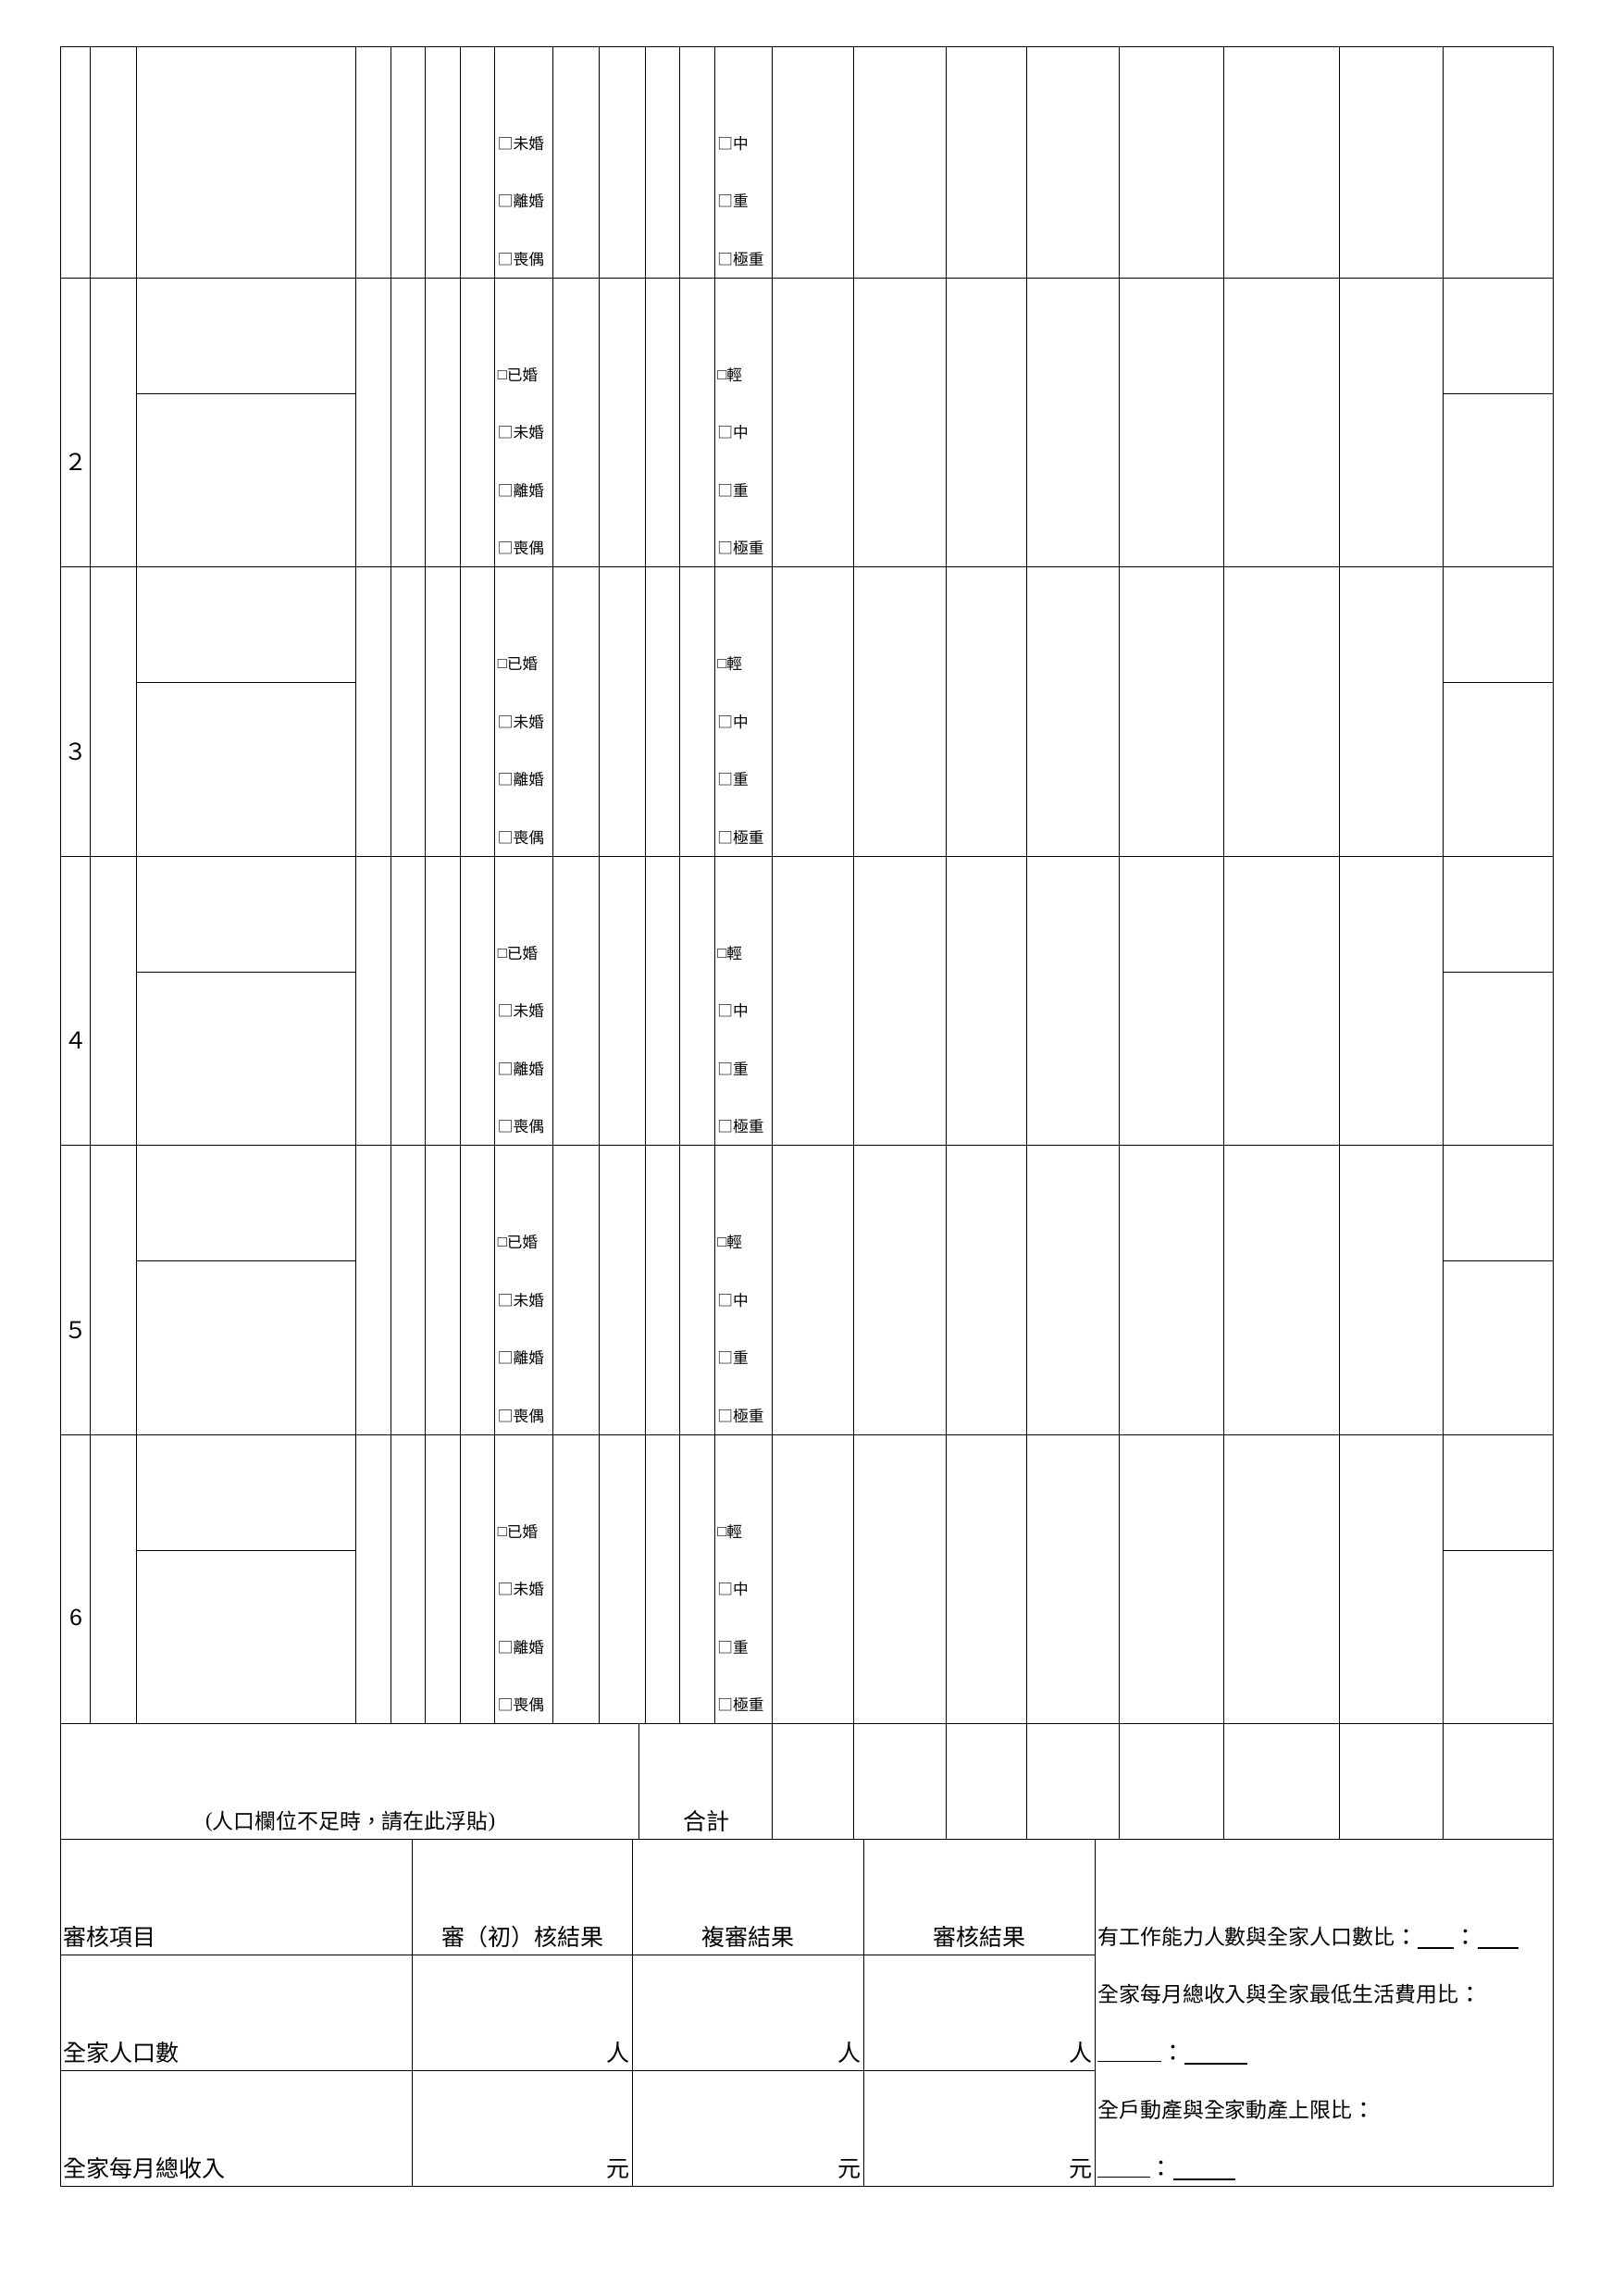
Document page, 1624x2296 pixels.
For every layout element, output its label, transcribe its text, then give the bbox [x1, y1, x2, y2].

table_cell [1224, 857, 1339, 1145]
table_cell [91, 567, 136, 856]
table_cell [1557, 856, 1567, 972]
table_cell [426, 567, 460, 856]
table_cell 全家每月總收入 [61, 2071, 412, 2186]
table_cell [1557, 1955, 1567, 2070]
table_cell [1027, 1435, 1119, 1723]
table_cell [91, 279, 136, 566]
table_cell [646, 1435, 679, 1723]
table_cell [773, 1435, 853, 1723]
table_cell [1340, 279, 1443, 566]
table_cell ２ [61, 279, 90, 566]
table_cell [137, 1146, 355, 1260]
table_cell [1340, 47, 1443, 278]
table_cell [1444, 279, 1553, 393]
table_cell 審核項目 [61, 1840, 412, 1955]
table_cell [426, 1146, 460, 1434]
table_cell □輕 □中 □重 □極重 [715, 567, 772, 856]
table_cell [1224, 1146, 1339, 1434]
table_cell [600, 279, 645, 566]
table_cell [1557, 1145, 1567, 1260]
table_cell [1120, 47, 1223, 278]
table_cell [1554, 1145, 1557, 1260]
table_cell [1557, 1550, 1567, 1723]
table_cell [137, 973, 355, 1145]
table_cell [391, 47, 425, 278]
table_cell [91, 1146, 136, 1434]
table_cell [356, 1146, 391, 1434]
table_cell [1554, 1260, 1557, 1434]
table_cell [600, 567, 645, 856]
table_cell [680, 567, 714, 856]
table_cell [1444, 1146, 1553, 1260]
table_cell [137, 567, 355, 682]
table_cell [947, 567, 1026, 856]
table_cell [947, 1146, 1026, 1434]
table_cell ４ [61, 857, 90, 1145]
table_cell ５ [61, 1146, 90, 1434]
table_cell [461, 279, 494, 566]
table_cell [1027, 47, 1119, 278]
table_cell [646, 1146, 679, 1434]
table_cell [854, 567, 946, 856]
table_cell [1120, 1146, 1223, 1434]
table_cell [1224, 279, 1339, 566]
table_cell [426, 857, 460, 1145]
table_cell [137, 394, 355, 566]
table_cell □已婚□未婚 □離婚□喪偶 [495, 1146, 552, 1434]
table_cell [426, 279, 460, 566]
table_cell [356, 279, 391, 566]
table_cell [600, 47, 645, 278]
table_cell [1554, 1550, 1557, 1723]
table_cell [1444, 1724, 1553, 1839]
table_cell [553, 857, 599, 1145]
table_cell [947, 279, 1026, 566]
table_cell [1340, 1146, 1443, 1434]
table_cell [1557, 2070, 1567, 2186]
table_cell [553, 1435, 599, 1723]
table_cell [426, 47, 460, 278]
table_cell [947, 857, 1026, 1145]
table_cell [1444, 394, 1553, 566]
table_cell [461, 857, 494, 1145]
table_cell [91, 47, 136, 278]
table_cell [680, 279, 714, 566]
table_cell [854, 1146, 946, 1434]
table_cell [61, 47, 90, 278]
table_cell □已婚□未婚 □離婚□喪偶 [495, 1435, 552, 1723]
table_cell [680, 1146, 714, 1434]
table_cell [1557, 972, 1567, 1145]
table_cell [600, 857, 645, 1145]
table_cell □輕 □中 □重 □極重 [715, 1435, 772, 1723]
table_cell 元 [413, 2071, 632, 2186]
table_cell [1444, 973, 1553, 1145]
table_cell □中 □重 □極重 [715, 47, 772, 278]
table_cell [137, 857, 355, 972]
table_cell □未婚 □離婚□喪偶 [495, 47, 552, 278]
table_cell [1557, 1434, 1567, 1550]
table_cell [1557, 46, 1567, 278]
table_cell [854, 1724, 946, 1839]
table_cell (人口欄位不足時，請在此浮貼) [61, 1724, 638, 1839]
table_cell [1027, 1146, 1119, 1434]
table_cell [1554, 972, 1557, 1145]
table_cell [646, 279, 679, 566]
table_cell [356, 1435, 391, 1723]
table_cell [773, 567, 853, 856]
table_cell [553, 47, 599, 278]
table_cell [1557, 278, 1567, 393]
table_cell [680, 857, 714, 1145]
table_cell [1554, 2070, 1557, 2186]
table_cell 人 [413, 1955, 632, 2070]
table_cell [600, 1435, 645, 1723]
table_cell [391, 857, 425, 1145]
table_cell [1120, 567, 1223, 856]
table_cell [1554, 1839, 1557, 1955]
table_cell [1224, 1724, 1339, 1839]
table_cell [1554, 1723, 1557, 1839]
table_cell [391, 567, 425, 856]
table_cell [1120, 279, 1223, 566]
table_cell [1554, 46, 1557, 278]
table_cell [1444, 567, 1553, 682]
table_cell [91, 857, 136, 1145]
table_cell [137, 1551, 355, 1723]
table_cell [1340, 1724, 1443, 1839]
table_cell [426, 1435, 460, 1723]
table_cell 人 [864, 1955, 1095, 2070]
table_cell 審（初）核結果 [413, 1840, 632, 1955]
table_cell [1120, 1435, 1223, 1723]
table_cell [773, 47, 853, 278]
table_cell [773, 857, 853, 1145]
table_cell [356, 567, 391, 856]
table_cell [1027, 567, 1119, 856]
table_cell [461, 567, 494, 856]
table_cell 審核結果 [864, 1840, 1095, 1955]
table_cell [680, 1435, 714, 1723]
table_cell [356, 857, 391, 1145]
table_cell 合計 [639, 1724, 772, 1839]
table_cell [1224, 47, 1339, 278]
table_cell [773, 1146, 853, 1434]
table_cell [356, 47, 391, 278]
table_cell [1554, 1434, 1557, 1550]
table_cell [854, 47, 946, 278]
table_cell [854, 1435, 946, 1723]
table_cell [1120, 857, 1223, 1145]
table_cell [680, 47, 714, 278]
table_cell [773, 1724, 853, 1839]
table_cell [1554, 393, 1557, 566]
table_cell [1557, 1723, 1567, 1839]
table_cell [1557, 566, 1567, 682]
table_cell 有工作能力人數與全家人口數比： ： 全家每月總收入與全家最低生活費用比： ： 全戶動產與全家動產上限比： ： [1096, 1840, 1553, 2186]
table_cell [1557, 682, 1567, 856]
table_cell [1554, 1955, 1557, 2070]
table_cell [461, 1435, 494, 1723]
table_cell [1554, 566, 1557, 682]
table_cell [137, 279, 355, 393]
table_cell [1444, 1435, 1553, 1550]
table_cell [1554, 856, 1557, 972]
table_cell [1444, 47, 1553, 278]
table_cell □輕 □中 □重 □極重 [715, 279, 772, 566]
table_cell □輕 □中 □重 □極重 [715, 1146, 772, 1434]
table_cell [1340, 857, 1443, 1145]
table_cell [947, 47, 1026, 278]
table_cell [1120, 1724, 1223, 1839]
table_cell [1027, 1724, 1119, 1839]
table_cell [461, 1146, 494, 1434]
table_cell [1557, 1260, 1567, 1434]
table_cell 6 [61, 1435, 90, 1723]
table_cell [1027, 279, 1119, 566]
table_cell ３ [61, 567, 90, 856]
table_cell 人 [633, 1955, 863, 2070]
table_cell [600, 1146, 645, 1434]
table_cell [854, 857, 946, 1145]
table_cell □已婚□未婚 □離婚□喪偶 [495, 857, 552, 1145]
table_cell [947, 1435, 1026, 1723]
table_cell [1224, 1435, 1339, 1723]
table_cell [1554, 278, 1557, 393]
table_cell [947, 1724, 1026, 1839]
table_cell [553, 279, 599, 566]
table_cell [553, 567, 599, 856]
table_cell [1027, 857, 1119, 1145]
table_cell [773, 279, 853, 566]
table_cell [854, 279, 946, 566]
table_cell [91, 1435, 136, 1723]
table_cell [391, 279, 425, 566]
table_cell 元 [864, 2071, 1095, 2186]
table_cell [137, 683, 355, 856]
table_cell [1444, 1551, 1553, 1723]
table_cell 元 [633, 2071, 863, 2186]
table_cell [391, 1435, 425, 1723]
table_cell [646, 857, 679, 1145]
table_cell [461, 47, 494, 278]
table_cell [553, 1146, 599, 1434]
table_cell [137, 1435, 355, 1550]
table_cell [646, 47, 679, 278]
table_cell [391, 1146, 425, 1434]
table_cell [1554, 682, 1557, 856]
table_cell [1444, 857, 1553, 972]
table_cell [137, 1261, 355, 1434]
table_cell 複審結果 [633, 1840, 863, 1955]
table_cell [137, 47, 355, 278]
table_cell □輕 □中 □重 □極重 [715, 857, 772, 1145]
table_cell [1340, 1435, 1443, 1723]
table_cell 全家人口數 [61, 1955, 412, 2070]
table_cell □已婚□未婚 □離婚□喪偶 [495, 279, 552, 566]
table_cell [1224, 567, 1339, 856]
table_cell [1444, 683, 1553, 856]
table_cell [1557, 393, 1567, 566]
table_cell [1340, 567, 1443, 856]
table_cell [1444, 1261, 1553, 1434]
table_cell □已婚□未婚 □離婚□喪偶 [495, 567, 552, 856]
table_cell [646, 567, 679, 856]
table_cell [1557, 1839, 1567, 1955]
